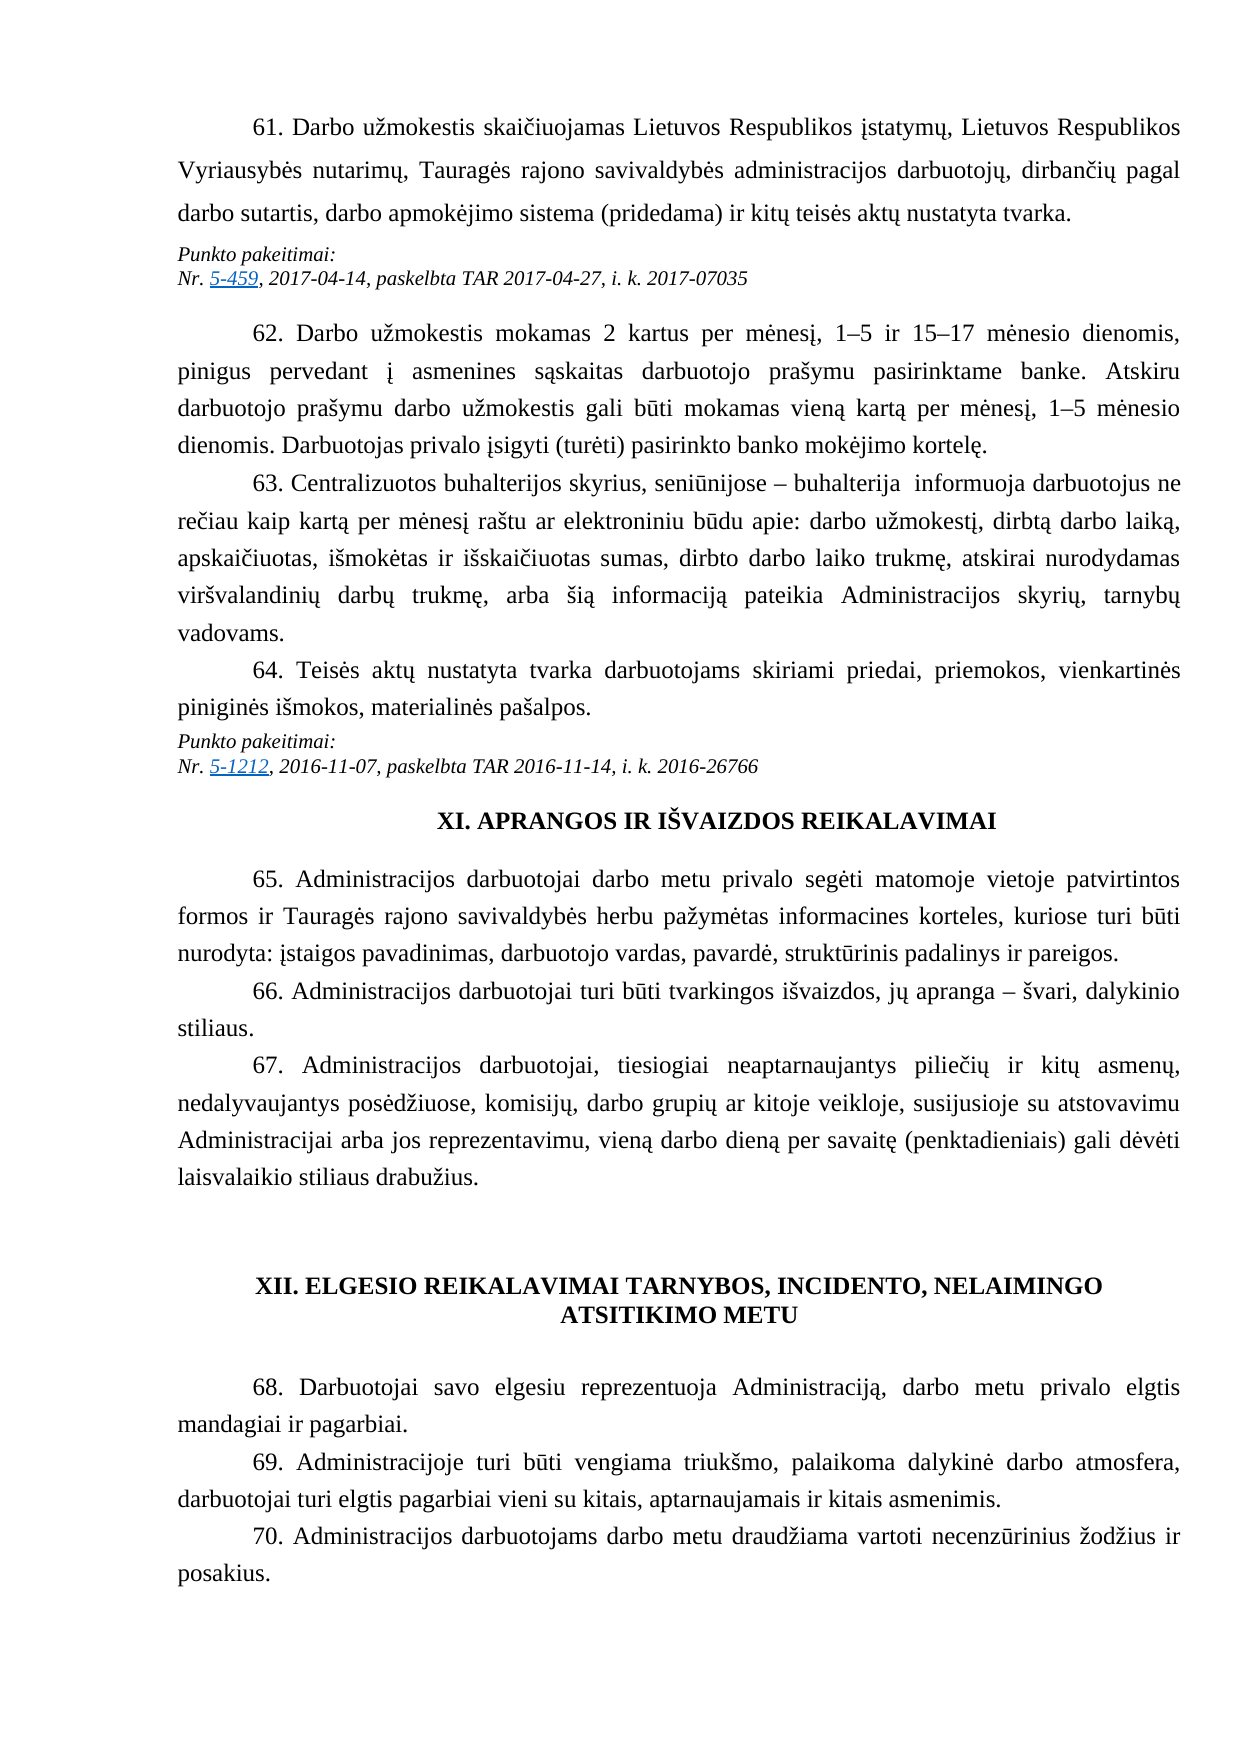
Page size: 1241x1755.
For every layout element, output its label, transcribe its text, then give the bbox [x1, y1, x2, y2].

text Nr. 5-459, 2017-04-14, paskelbta TAR 2017-04-27, i. k. 2017-07035 [177, 266, 1181, 290]
text 68. Darbuotojai savo elgesiu reprezentuoja Administraciją, darbo metu privalo elgtis mandagiai ir pagarbiai. [177, 1372, 1181, 1438]
text Punkto pakeitimai: [177, 242, 1181, 266]
text 62. Darbo užmokestis mokamas 2 kartus per mėnesį, 1–5 ir 15–17 mėnesio dienomis, pinigus pervedant į asmenines sąskaitas darbuotojo prašymu pasirinktame banke. Atskiru darbuotojo prašymu darbo užmokestis gali būti mokamas vieną kartą per mėnesį, 1–5 mėnesio dienomis. Darbuotojas privalo įsigyti (turėti) pasirinkto banko mokėjimo kortelę. [177, 318, 1181, 459]
text Nr. 5-1212, 2016-11-07, paskelbta TAR 2016-11-14, i. k. 2016-26766 [177, 753, 1181, 778]
text 66. Administracijos darbuotojai turi būti tvarkingos išvaizdos, jų apranga – švari, dalykinio stiliaus. [177, 976, 1181, 1042]
text 65. Administracijos darbuotojai darbo metu privalo segėti matomoje vietoje patvirtintos formos ir Tauragės rajono savivaldybės herbu pažymėtas informacines korteles, kuriose turi būti nurodyta: įstaigos pavadinimas, darbuotojo vardas, pavardė, struktūrinis padalinys ir pareigos. [177, 864, 1181, 967]
text XII. ELGESIO REIKALAVIMAI TARNYBOS, INCIDENTO, NELAIMINGO ATSITIKIMO METU [177, 1271, 1181, 1329]
text Punkto pakeitimai: [177, 729, 1181, 753]
text 67. Administracijos darbuotojai, tiesiogiai neaptarnaujantys piliečių ir kitų asmenų, nedalyvaujantys posėdžiuose, komisijų, darbo grupių ar kitoje veikloje, susijusioje su atstovavimu Administracijai arba jos reprezentavimu, vieną darbo dieną per savaitę (penktadieniais) gali dėvėti laisvalaikio stiliaus drabužius. [177, 1050, 1181, 1191]
text 63. Centralizuotos buhalterijos skyrius, seniūnijose – buhalterija informuoja darbuotojus ne rečiau kaip kartą per mėnesį raštu ar elektroniniu būdu apie: darbo užmokestį, dirbtą darbo laiką, apskaičiuotas, išmokėtas ir išskaičiuotas sumas, dirbto darbo laiko trukmę, atskirai nurodydamas viršvalandinių darbų trukmę, arba šią informaciją pateikia Administracijos skyrių, tarnybų vadovams. [177, 468, 1181, 646]
text XI. APRANGOS IR IŠVAIZDOS REIKALAVIMAI [177, 806, 1181, 835]
text 64. Teisės aktų nustatyta tvarka darbuotojams skiriami priedai, priemokos, vienkartinės piniginės išmokos, materialinės pašalpos. [177, 655, 1181, 721]
text 61. Darbo užmokestis skaičiuojamas Lietuvos Respublikos įstatymų, Lietuvos Respublikos Vyriausybės nutarimų, Tauragės rajono savivaldybės administracijos darbuotojų, dirbančių pagal darbo sutartis, darbo apmokėjimo sistema (pridedama) ir kitų teisės aktų nustatyta tvarka. [177, 112, 1181, 227]
text 69. Administracijoje turi būti vengiama triukšmo, palaikoma dalykinė darbo atmosfera, darbuotojai turi elgtis pagarbiai vieni su kitais, aptarnaujamais ir kitais asmenimis. [177, 1447, 1181, 1513]
text 70. Administracijos darbuotojams darbo metu draudžiama vartoti necenzūrinius žodžius ir posakius. [177, 1521, 1181, 1587]
